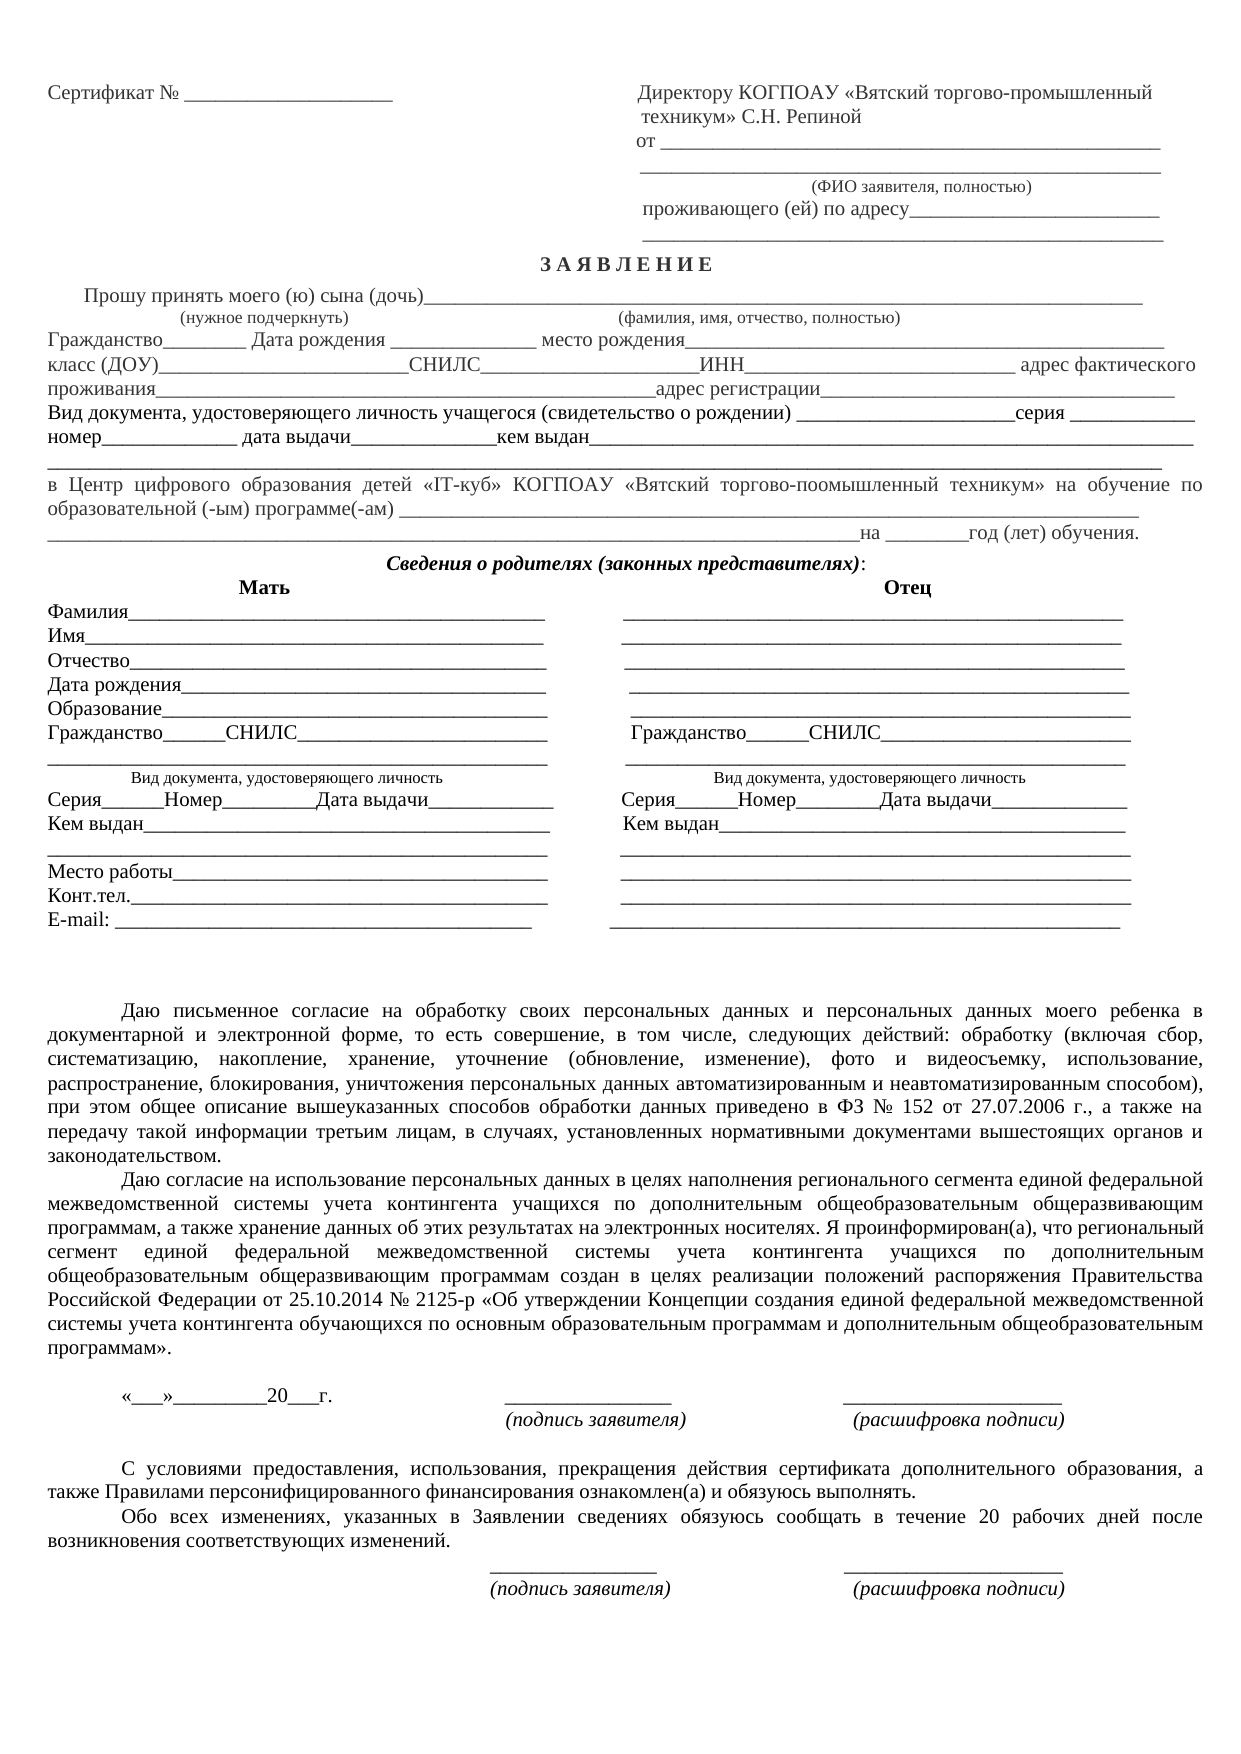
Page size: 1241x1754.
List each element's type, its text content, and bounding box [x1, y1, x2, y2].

text З А Я В Л Е Н И Е [47, 252, 1205, 276]
text класс (ДОУ)________________________СНИЛС_____________________ИНН__________________________ адрес фактического проживания________________________________________________адрес регистрации__________________________________ [47, 351, 1205, 399]
text Гражданство________ Дата рождения ______________ место рождения______________________________________________ [47, 327, 1205, 351]
text Сертификат № ____________________ Директору КОГПОАУ «Вятский торгово-промышленный [47, 80, 1205, 104]
text Даю письменное согласие на обработку своих персональных данных и персональных данных моего ребенка в документарной и электронной форме, то есть совершение, в том числе, следующих действий: обработку (включая сбор, систематизацию, накопление, хранение, уточнение (обновление, изменение), фото и видеосъемку, использование, распространение, блокирования, уничтожения персональных данных автоматизированным и неавтоматизированным способом), при этом общее описание вышеуказанных способов обработки данных приведено в ФЗ № 152 от 27.07.2006 г., а также на передачу такой информации третьим лицам, в случаях, установленных нормативными документами вышестоящих органов и законодательством. [47, 998, 1205, 1167]
text Дата рождения___________________________________ ________________________________________________ [47, 672, 1205, 696]
text ________________________________________________ _________________________________________________ [47, 835, 1205, 859]
text (ФИО заявителя, полностью) [47, 176, 1205, 196]
text __________________________________________________ [47, 152, 1205, 176]
text проживающего (ей) по адресу________________________ [47, 196, 1205, 220]
text ________________ _____________________ [416, 1552, 1205, 1576]
text от ________________________________________________ [47, 128, 1205, 152]
text __________________________________________________ [47, 220, 1205, 244]
text Имя____________________________________________ ________________________________________________ [47, 623, 1205, 647]
text Кем выдан_______________________________________ Кем выдан_______________________________________ [47, 811, 1205, 835]
text Конт.тел.________________________________________ _________________________________________________ [47, 883, 1205, 907]
text E-mail: ________________________________________ _________________________________________________ [47, 907, 1205, 931]
text (подпись заявителя) (расшифровка подписи) [47, 1576, 1205, 1600]
text Отчество________________________________________ ________________________________________________ [47, 647, 1205, 672]
text ________________________________________________ ________________________________________________ [47, 744, 1205, 768]
text «___»_________20___г. ________________ _____________________ [47, 1383, 1205, 1407]
text техникум» С.Н. Репиной [47, 104, 1205, 128]
text ______________________________________________________________________________на ________год (лет) обучения. [47, 520, 1205, 544]
text Вид документа, удостоверяющего личность учащегося (свидетельство о рождении) _____________________серия ____________ номер_____________ дата выдачи______________кем выдан__________________________________________________________ [47, 399, 1205, 448]
text Обо всех изменениях, указанных в Заявлении сведениях обязуюсь сообщать в течение 20 рабочих дней после возникновения соответствующих изменений. [47, 1503, 1205, 1552]
text Место работы____________________________________ _________________________________________________ [47, 859, 1205, 883]
text Образование_____________________________________ ________________________________________________ [47, 696, 1205, 720]
text Даю согласие на использование персональных данных в целях наполнения регионального сегмента единой федеральной межведомственной системы учета контингента учащихся по дополнительным общеобразовательным общеразвивающим программам, а также хранение данных об этих результатах на электронных носителях. Я проинформирован(а), что региональный сегмент единой федеральной межведомственной системы учета контингента учащихся по дополнительным общеобразовательным общеразвивающим программам создан в целях реализации положений распоряжения Правительства Российской Федерации от 25.10.2014 № 2125-р «Об утверждении Концепции создания единой федеральной межведомственной системы учета контингента обучающихся по основным образовательным программам и дополнительным общеобразовательным программам». [47, 1167, 1205, 1359]
text Прошу принять моего (ю) сына (дочь)_____________________________________________________________________ [47, 283, 1205, 307]
text С условиями предоставления, использования, прекращения действия сертификата дополнительного образования, а также Правилами персонифицированного финансирования ознакомлен(а) и обязуюсь выполнять. [47, 1455, 1205, 1503]
text (нужное подчеркнуть) (фамилия, имя, отчество, полностью) [47, 307, 1205, 327]
text Мать Отец [47, 575, 1205, 599]
text Фамилия________________________________________ ________________________________________________ [47, 599, 1205, 623]
text Серия______Номер_________Дата выдачи____________ Серия______Номер________Дата выдачи_____________ [47, 787, 1205, 811]
text (подпись заявителя) (расшифровка подписи) [47, 1407, 1205, 1431]
text в Центр цифрового образования детей «IT-куб» КОГПОАУ «Вятский торгово-поомышленный техникум» на обучение по образовательной (-ым) программе(-ам) _______________________________________________________________________ [47, 472, 1205, 520]
text Вид документа, удостоверяющего личность Вид документа, удостоверяющего личность [47, 768, 1205, 787]
text Сведения о родителях (законных представителях): [47, 551, 1205, 575]
text ___________________________________________________________________________________________________________ [47, 448, 1205, 472]
text Гражданство______СНИЛС________________________ Гражданство______СНИЛС________________________ [47, 720, 1205, 744]
